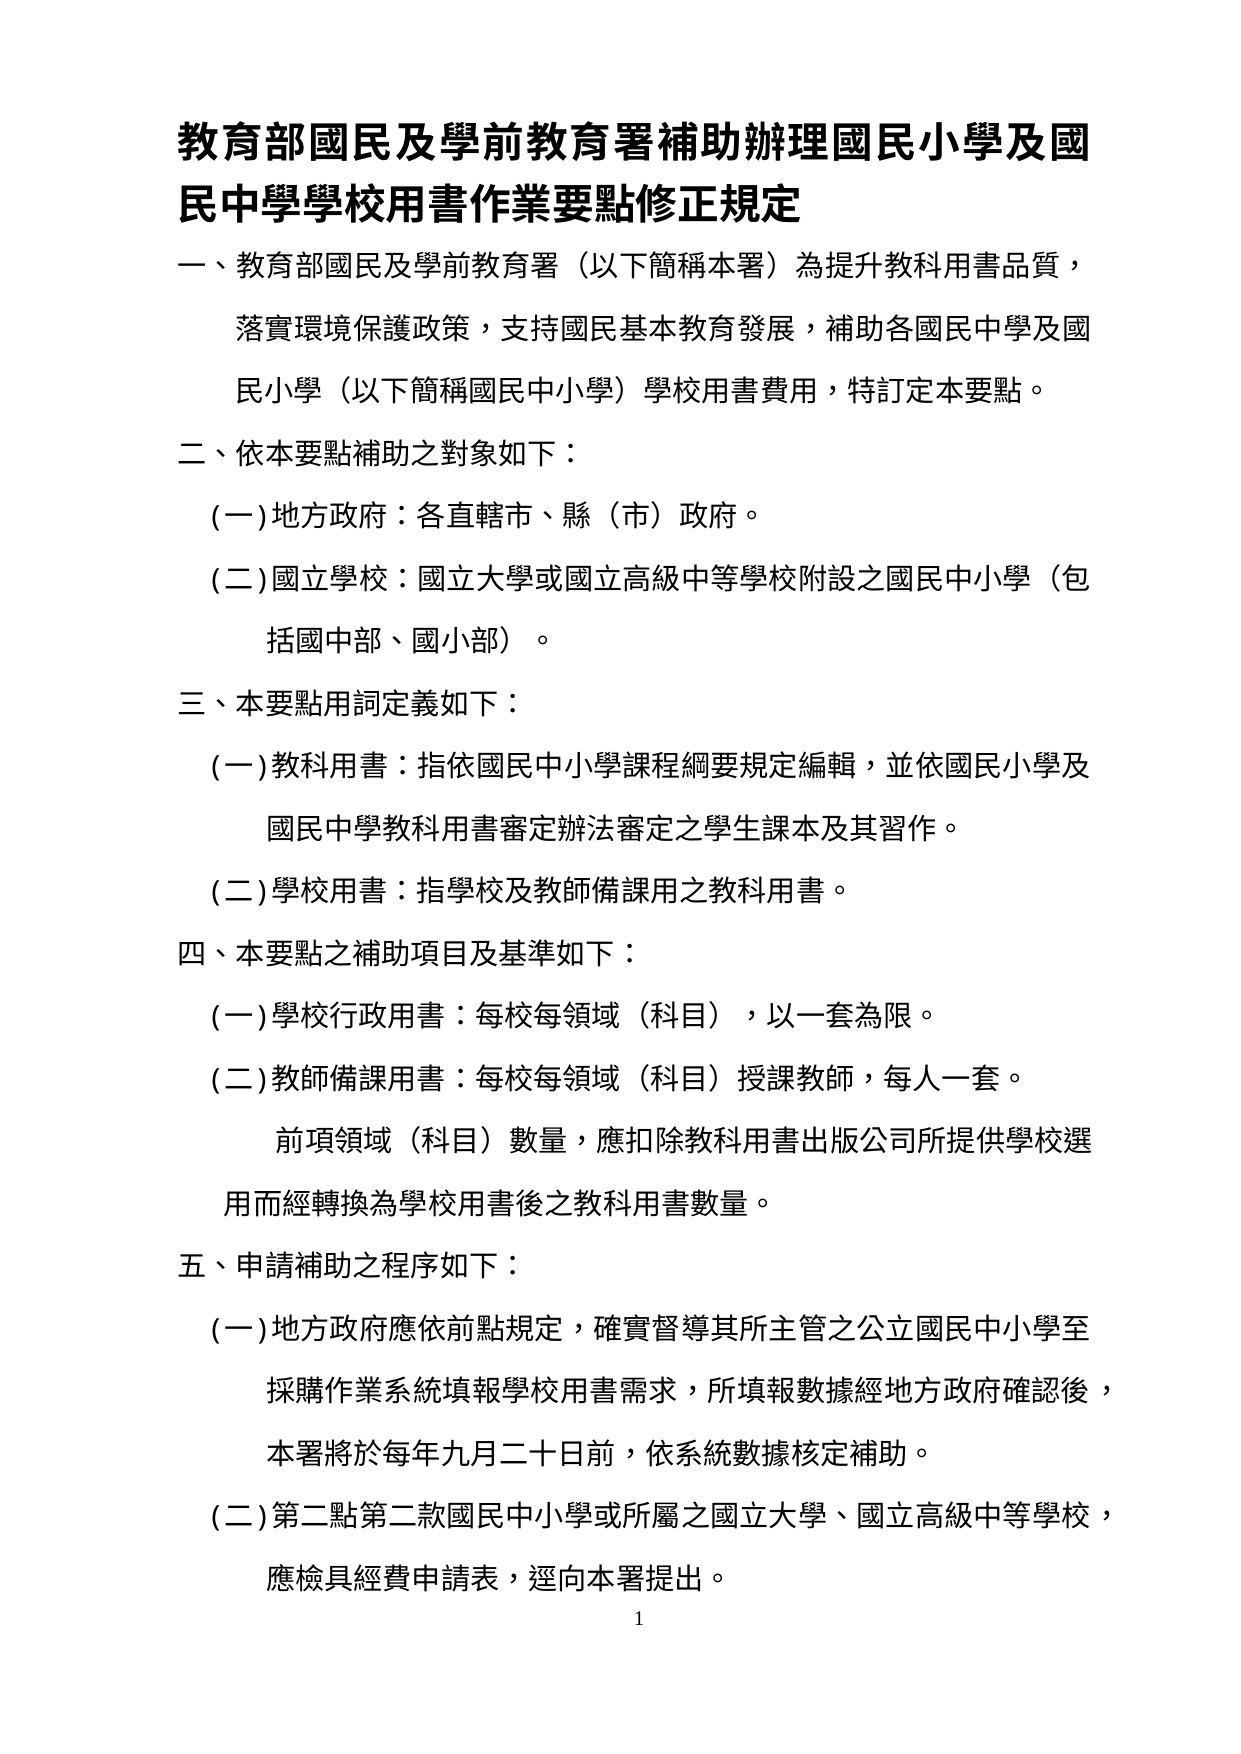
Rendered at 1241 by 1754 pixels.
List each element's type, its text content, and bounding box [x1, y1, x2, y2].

text 四、本要點之補助項目及基準如下： [177, 910, 1092, 972]
text (二)學校用書：指學校及教師備課用之教科用書。 [207, 847, 1092, 910]
text (一)教科用書：指依國民中小學課程綱要規定編輯，並依國民小學及國民中學教科用書審定辦法審定之學生課本及其習作。 [207, 722, 1092, 847]
text (一)地方政府：各直轄市、縣（市）政府。 [207, 472, 1092, 535]
text 前項領域（科目）數量，應扣除教科用書出版公司所提供學校選用而經轉換為學校用書後之教科用書數量。 [224, 1097, 1092, 1222]
text 二、依本要點補助之對象如下： [177, 410, 1092, 472]
text (二)國立學校：國立大學或國立高級中等學校附設之國民中小學（包括國中部、國小部）。 [207, 535, 1092, 660]
text 教育部國民及學前教育署補助辦理國民小學及國民中學學校用書作業要點修正規定 [177, 97, 1092, 222]
text (一)學校行政用書：每校每領域（科目），以一套為限。 [207, 972, 1092, 1035]
text (二)教師備課用書：每校每領域（科目）授課教師，每人一套。 [207, 1035, 1092, 1097]
text (二)第二點第二款國民中小學或所屬之國立大學、國立高級中等學校，應檢具經費申請表，逕向本署提出。 [207, 1472, 1092, 1597]
text 三、本要點用詞定義如下： [177, 660, 1092, 722]
text (一)地方政府應依前點規定，確實督導其所主管之公立國民中小學至採購作業系統填報學校用書需求，所填報數據經地方政府確認後，本署將於每年九月二十日前，依系統數據核定補助。 [207, 1285, 1092, 1472]
text 五、申請補助之程序如下： [177, 1222, 1092, 1285]
text 一、教育部國民及學前教育署（以下簡稱本署）為提升教科用書品質，落實環境保護政策，支持國民基本教育發展，補助各國民中學及國民小學（以下簡稱國民中小學）學校用書費用，特訂定本要點。 [177, 222, 1092, 410]
